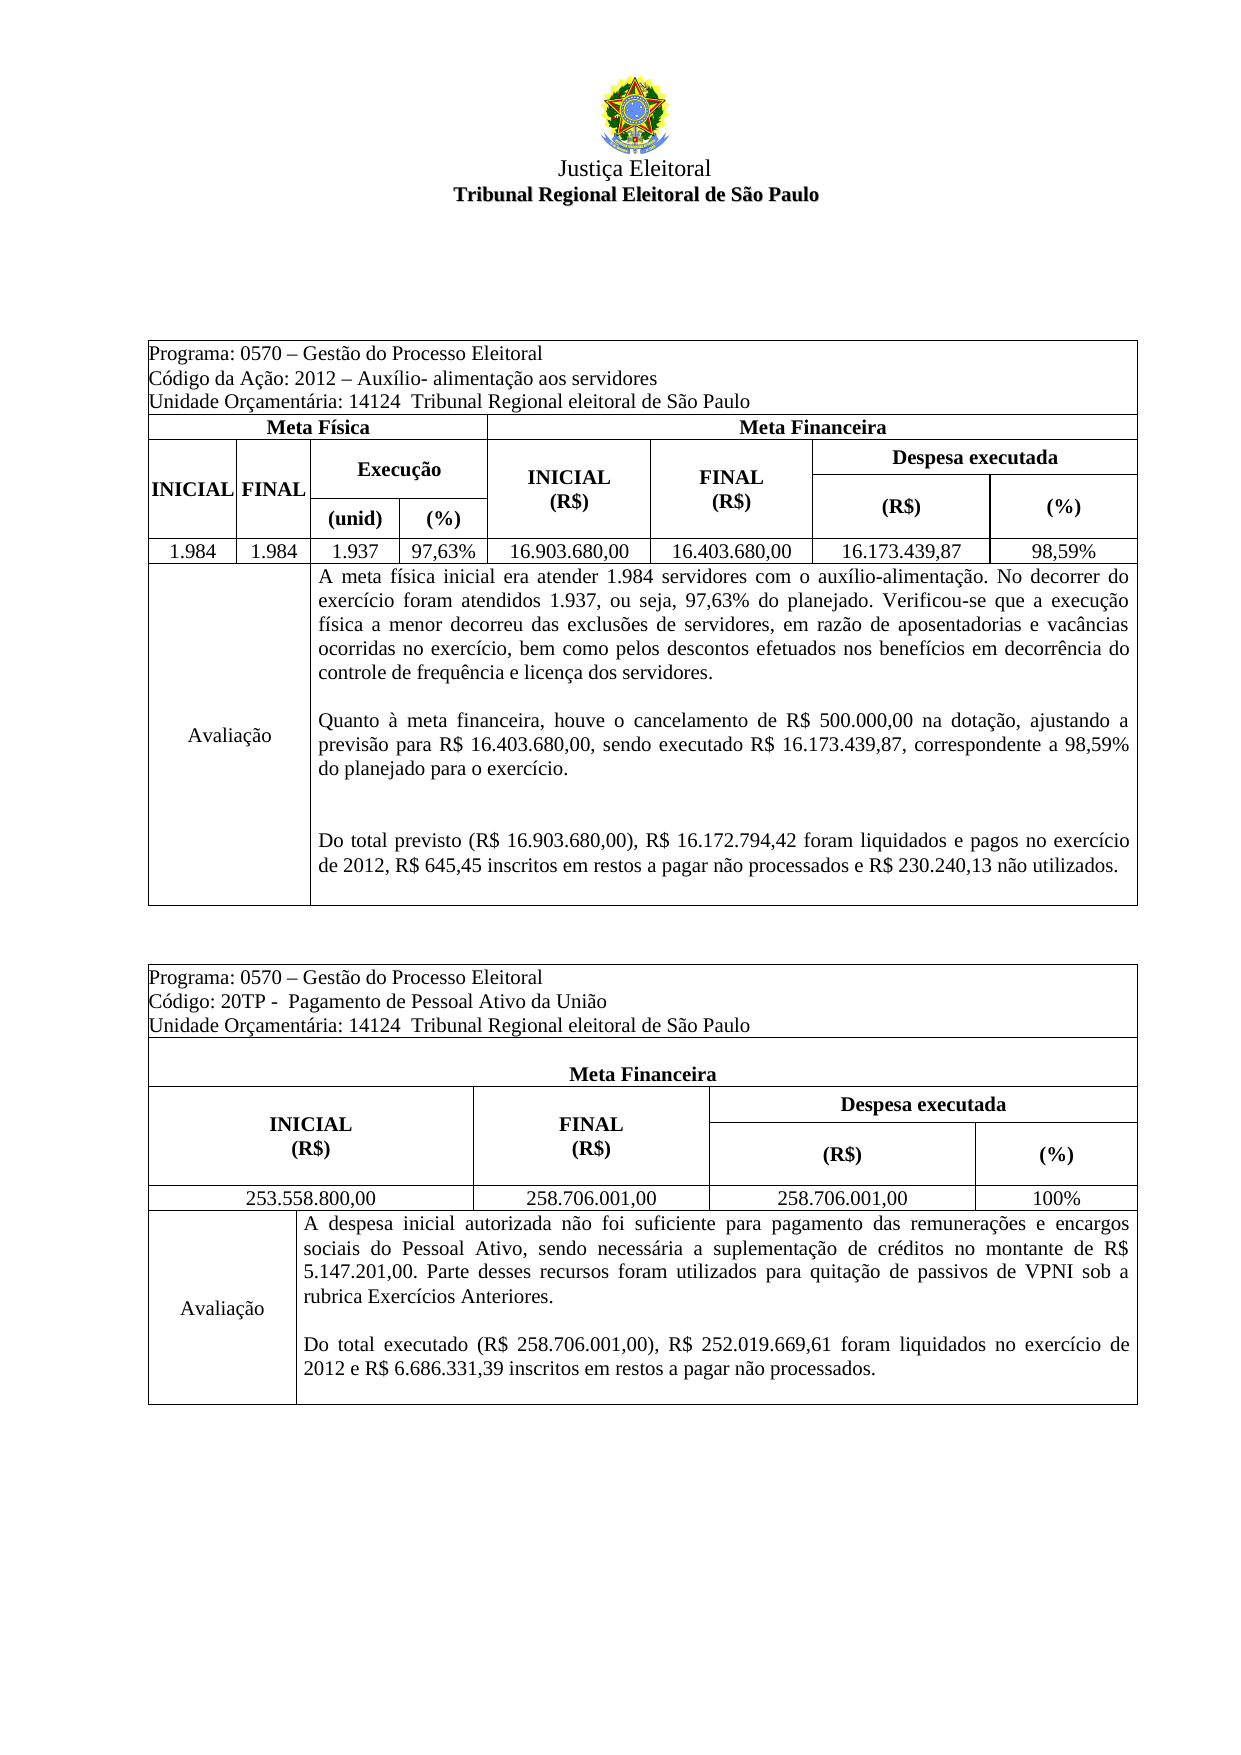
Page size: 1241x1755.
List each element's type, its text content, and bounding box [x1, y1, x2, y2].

table_cell (R$) [813, 475, 989, 538]
table_cell 16.173.439,87 [813, 539, 989, 563]
table_cell FINAL [237, 440, 310, 538]
table_cell Despesa executada [710, 1087, 1137, 1122]
table_cell (R$) [710, 1123, 975, 1185]
table_cell 253.558.800,00 [149, 1186, 473, 1210]
table_cell 16.403.680,00 [651, 539, 812, 563]
table_cell FINAL (R$) [651, 440, 812, 538]
table_cell (%) [976, 1123, 1137, 1185]
table_cell Meta Financeira [488, 415, 1137, 439]
table_cell 258.706.001,00 [474, 1186, 709, 1210]
table_cell INICIAL (R$) [149, 1087, 473, 1185]
table_cell (unid) [311, 499, 399, 538]
table_cell 1.984 [149, 539, 236, 563]
table_cell 1.937 [311, 539, 399, 563]
table_cell FINAL (R$) [474, 1087, 709, 1185]
table_cell Meta Física [149, 415, 487, 439]
table_cell 16.903.680,00 [488, 539, 650, 563]
table_cell 258.706.001,00 [710, 1186, 975, 1210]
table_cell 100% [976, 1186, 1137, 1210]
table_cell (%) [400, 499, 487, 538]
table_cell INICIAL (R$) [488, 440, 650, 538]
table_cell 1.984 [237, 539, 310, 563]
table_cell Avaliação [149, 1211, 296, 1404]
table_cell A despesa inicial autorizada não foi suficiente para pagamento das remunerações e encargos sociais do Pessoal Ativo, sendo necessária a suplementação de créditos no montante de R$ 5.147.201,00. Parte desses recursos foram utilizados para quitação de passivos de VPNI sob a rubrica Exercícios Anteriores. Do total executado (R$ 258.706.001,00), R$ 252.019.669,61 foram liquidados no exercício de 2012 e R$ 6.686.331,39 inscritos em restos a pagar não processados. [297, 1211, 1137, 1404]
table_cell Despesa executada [813, 440, 1137, 474]
table_cell 97,63% [400, 539, 487, 563]
table_cell Meta Financeira [149, 1038, 1137, 1086]
table_cell INICIAL [149, 440, 236, 538]
table_cell Avaliação [149, 564, 310, 905]
table_cell 98,59% [991, 539, 1137, 563]
table_cell (%) [991, 475, 1137, 538]
table_cell Execução [311, 440, 487, 498]
table_cell A meta física inicial era atender 1.984 servidores com o auxílio-alimentação. No decorrer do exercício foram atendidos 1.937, ou seja, 97,63% do planejado. Verificou-se que a execução física a menor decorreu das exclusões de servidores, em razão de aposentadorias e vacâncias ocorridas no exercício, bem como pelos descontos efetuados nos benefícios em decorrência do controle de frequência e licença dos servidores. Quanto à meta financeira, houve o cancelamento de R$ 500.000,00 na dotação, ajustando a previsão para R$ 16.403.680,00, sendo executado R$ 16.173.439,87, correspondente a 98,59% do planejado para o exercício. Do total previsto (R$ 16.903.680,00), R$ 16.172.794,42 foram liquidados e pagos no exercício de 2012, R$ 645,45 inscritos em restos a pagar não processados e R$ 230.240,13 não utilizados. [311, 564, 1137, 905]
